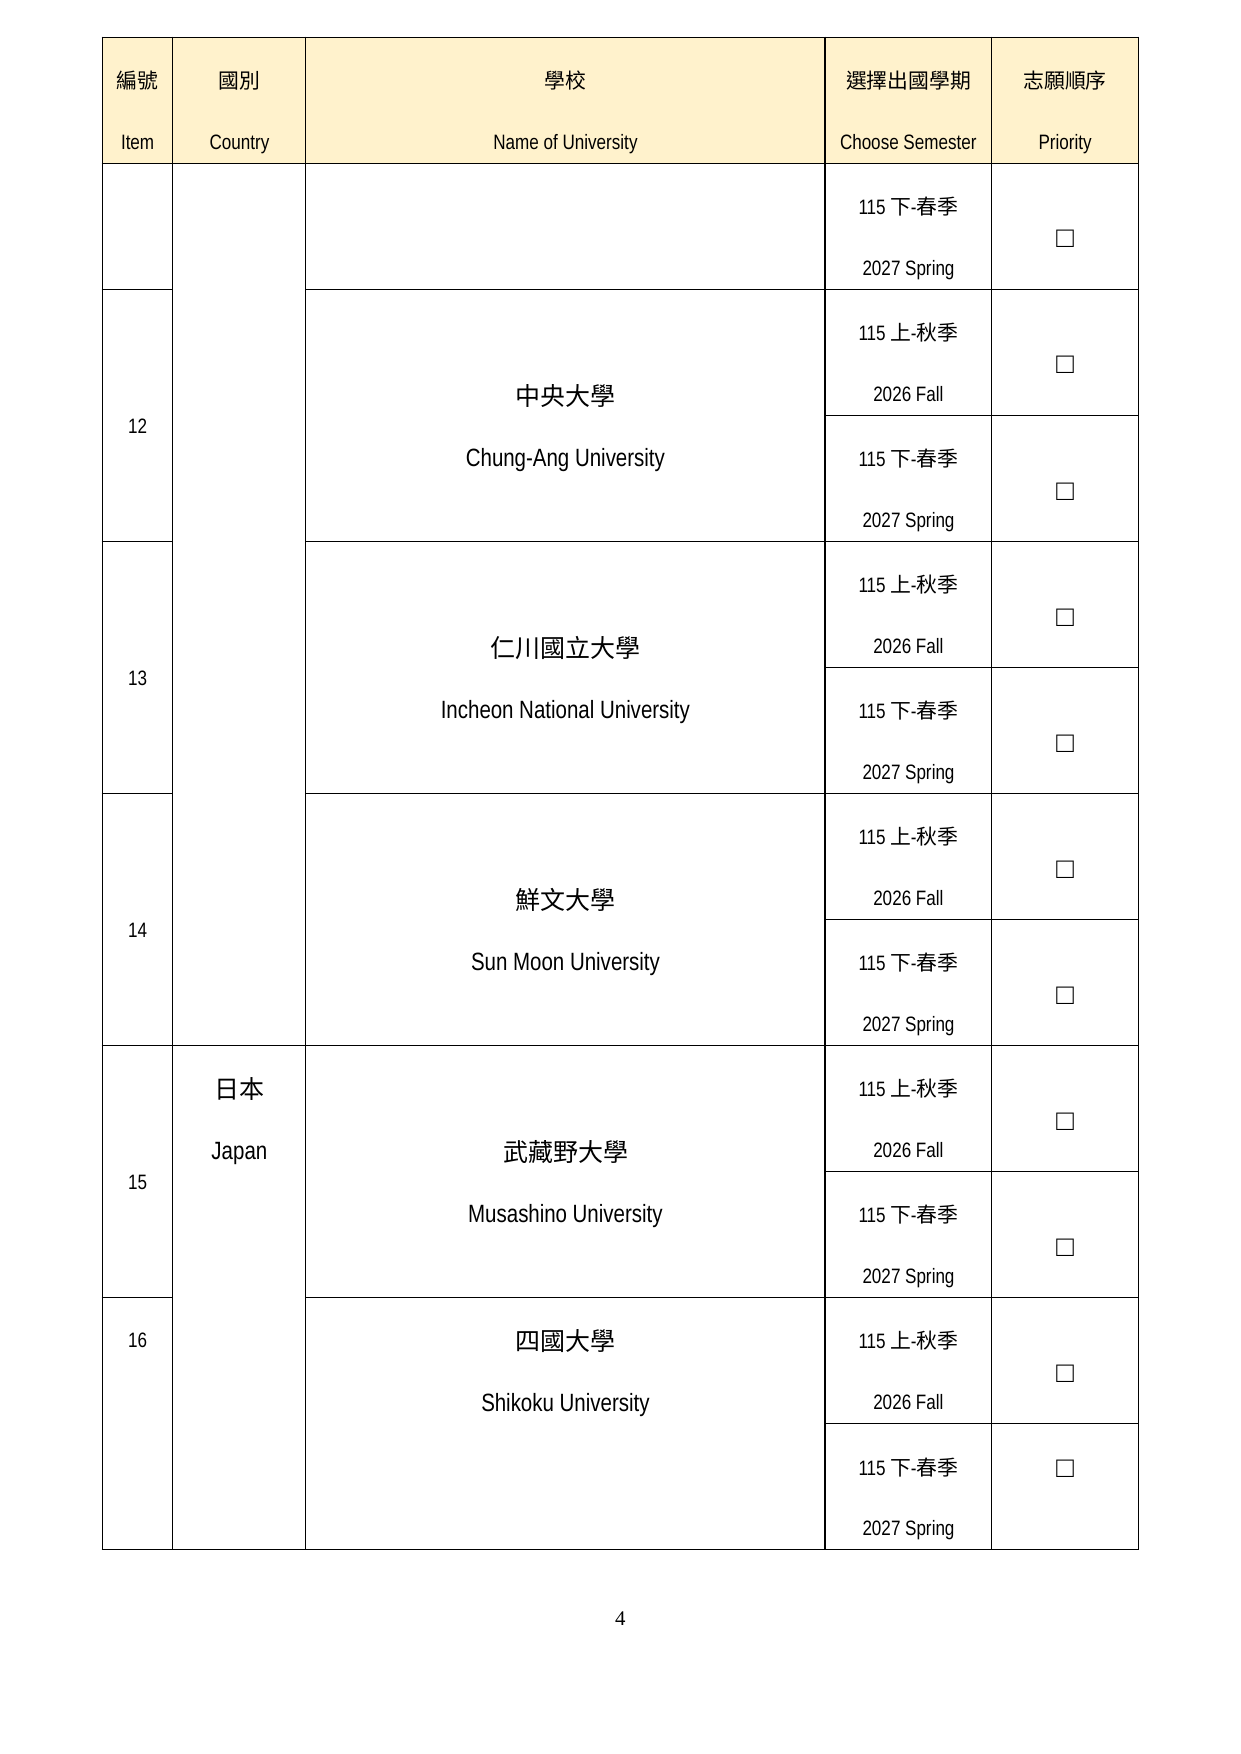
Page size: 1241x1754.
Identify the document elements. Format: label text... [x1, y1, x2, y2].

table_cell 115下-春季 2027 Spring [826, 164, 991, 289]
table_cell □ [992, 290, 1138, 415]
table_cell 115下-春季 2027 Spring [826, 1424, 991, 1549]
table_cell [173, 164, 305, 1045]
table_header 志願順序 Priority [992, 38, 1138, 163]
table_cell 115下-春季 2027 Spring [826, 1172, 991, 1297]
table_header 學校 Name of University [306, 38, 824, 163]
table_cell 12 [103, 290, 172, 541]
table_cell 115上-秋季 2026 Fall [826, 1298, 991, 1423]
table_cell 14 [103, 794, 172, 1045]
table_cell □ [992, 794, 1138, 919]
table_header 編號 Item [103, 38, 172, 163]
table_cell 115上-秋季 2026 Fall [826, 1046, 991, 1171]
table_cell 四國大學 Shikoku University [306, 1298, 824, 1549]
table_cell □ [992, 164, 1138, 289]
table_cell 中央大學 Chung-Ang University [306, 290, 824, 541]
table_cell □ [992, 668, 1138, 793]
table_cell 115下-春季 2027 Spring [826, 920, 991, 1045]
table_cell 日本 Japan [173, 1046, 305, 1549]
table_cell 15 [103, 1046, 172, 1297]
table_cell 鮮文大學 Sun Moon University [306, 794, 824, 1045]
table_cell □ [992, 1298, 1138, 1423]
table_cell 115上-秋季 2026 Fall [826, 542, 991, 667]
table_cell 16 [103, 1298, 172, 1549]
table_cell □ [992, 1424, 1138, 1549]
table_cell [103, 164, 172, 289]
table_cell 武藏野大學 Musashino University [306, 1046, 824, 1297]
table_cell 仁川國立大學 Incheon National University [306, 542, 824, 793]
table_cell 115下-春季 2027 Spring [826, 668, 991, 793]
table_cell □ [992, 416, 1138, 541]
table_cell □ [992, 542, 1138, 667]
table_cell □ [992, 1172, 1138, 1297]
table_cell 115上-秋季 2026 Fall [826, 290, 991, 415]
table_cell 115下-春季 2027 Spring [826, 416, 991, 541]
table_cell [306, 164, 824, 289]
table_header 國別 Country [173, 38, 305, 163]
table_cell □ [992, 920, 1138, 1045]
table_header 選擇出國學期 Choose Semester [826, 38, 991, 163]
table_cell □ [992, 1046, 1138, 1171]
table_cell 115上-秋季 2026 Fall [826, 794, 991, 919]
table_cell 13 [103, 542, 172, 793]
